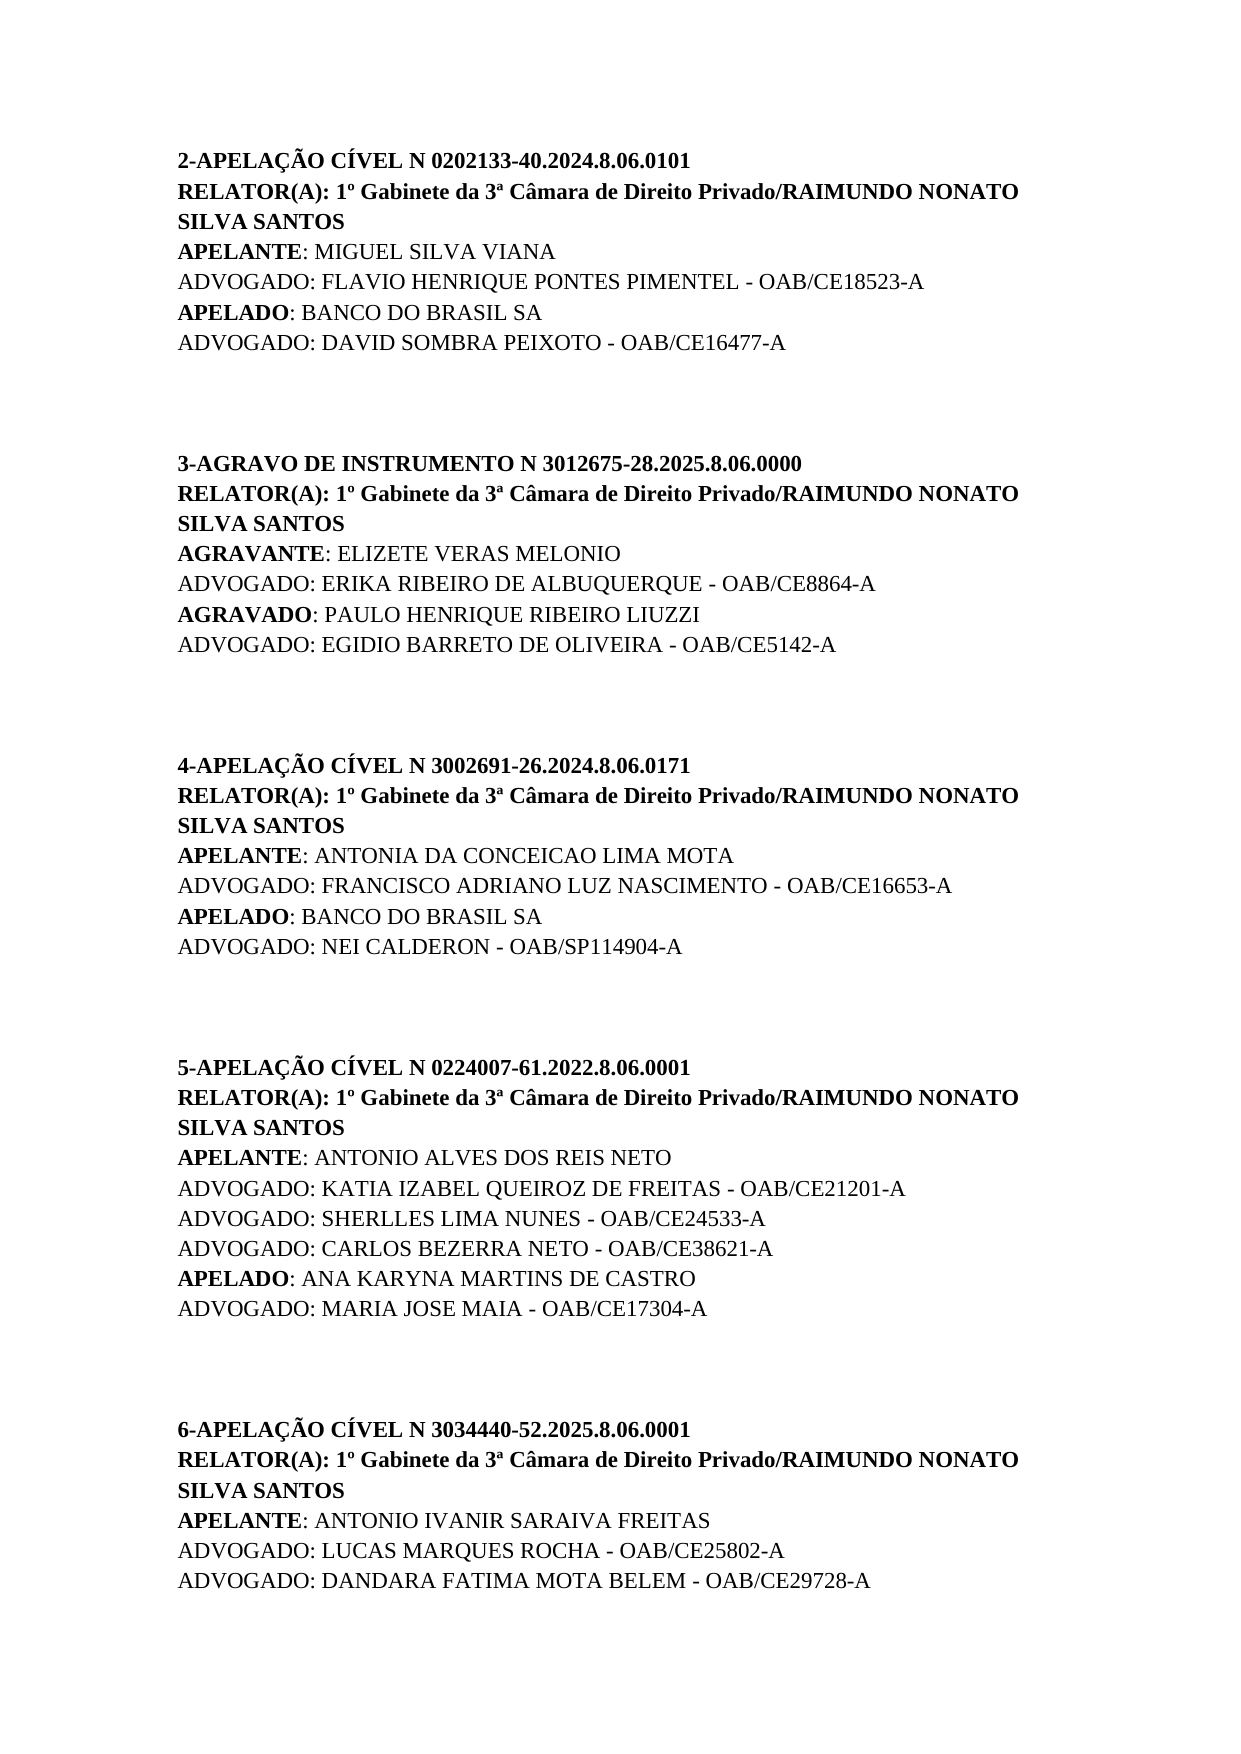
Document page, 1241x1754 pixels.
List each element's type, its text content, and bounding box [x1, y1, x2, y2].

text 2-APELAÇÃO CÍVEL N 0202133-40.2024.8.06.0101 RELATOR(A): 1º Gabinete da 3ª Câmara de Direito Privado/RAIMUNDO NONATO SILVA SANTOS APELANTE: MIGUEL SILVA VIANA ADVOGADO: FLAVIO HENRIQUE PONTES PIMENTEL - OAB/CE18523-A APELADO: BANCO DO BRASIL SA ADVOGADO: DAVID SOMBRA PEIXOTO - OAB/CE16477-A 3-AGRAVO DE INSTRUMENTO N 3012675-28.2025.8.06.0000 RELATOR(A): 1º Gabinete da 3ª Câmara de Direito Privado/RAIMUNDO NONATO SILVA SANTOS AGRAVANTE: ELIZETE VERAS MELONIO ADVOGADO: ERIKA RIBEIRO DE ALBUQUERQUE - OAB/CE8864-A AGRAVADO: PAULO HENRIQUE RIBEIRO LIUZZI ADVOGADO: EGIDIO BARRETO DE OLIVEIRA - OAB/CE5142-A 4-APELAÇÃO CÍVEL N 3002691-26.2024.8.06.0171 RELATOR(A): 1º Gabinete da 3ª Câmara de Direito Privado/RAIMUNDO NONATO SILVA SANTOS APELANTE: ANTONIA DA CONCEICAO LIMA MOTA ADVOGADO: FRANCISCO ADRIANO LUZ NASCIMENTO - OAB/CE16653-A APELADO: BANCO DO BRASIL SA ADVOGADO: NEI CALDERON - OAB/SP114904-A 5-APELAÇÃO CÍVEL N 0224007-61.2022.8.06.0001 RELATOR(A): 1º Gabinete da 3ª Câmara de Direito Privado/RAIMUNDO NONATO SILVA SANTOS APELANTE: ANTONIO ALVES DOS REIS NETO ADVOGADO: KATIA IZABEL QUEIROZ DE FREITAS - OAB/CE21201-A ADVOGADO: SHERLLES LIMA NUNES - OAB/CE24533-A ADVOGADO: CARLOS BEZERRA NETO - OAB/CE38621-A APELADO: ANA KARYNA MARTINS DE CASTRO ADVOGADO: MARIA JOSE MAIA - OAB/CE17304-A 6-APELAÇÃO CÍVEL N 3034440-52.2025.8.06.0001 RELATOR(A): 1º Gabinete da 3ª Câmara de Direito Privado/RAIMUNDO NONATO SILVA SANTOS APELANTE: ANTONIO IVANIR SARAIVA FREITAS ADVOGADO: LUCAS MARQUES ROCHA - OAB/CE25802-A ADVOGADO: DANDARA FATIMA MOTA BELEM - OAB/CE29728-A [177, 148, 1063, 1594]
